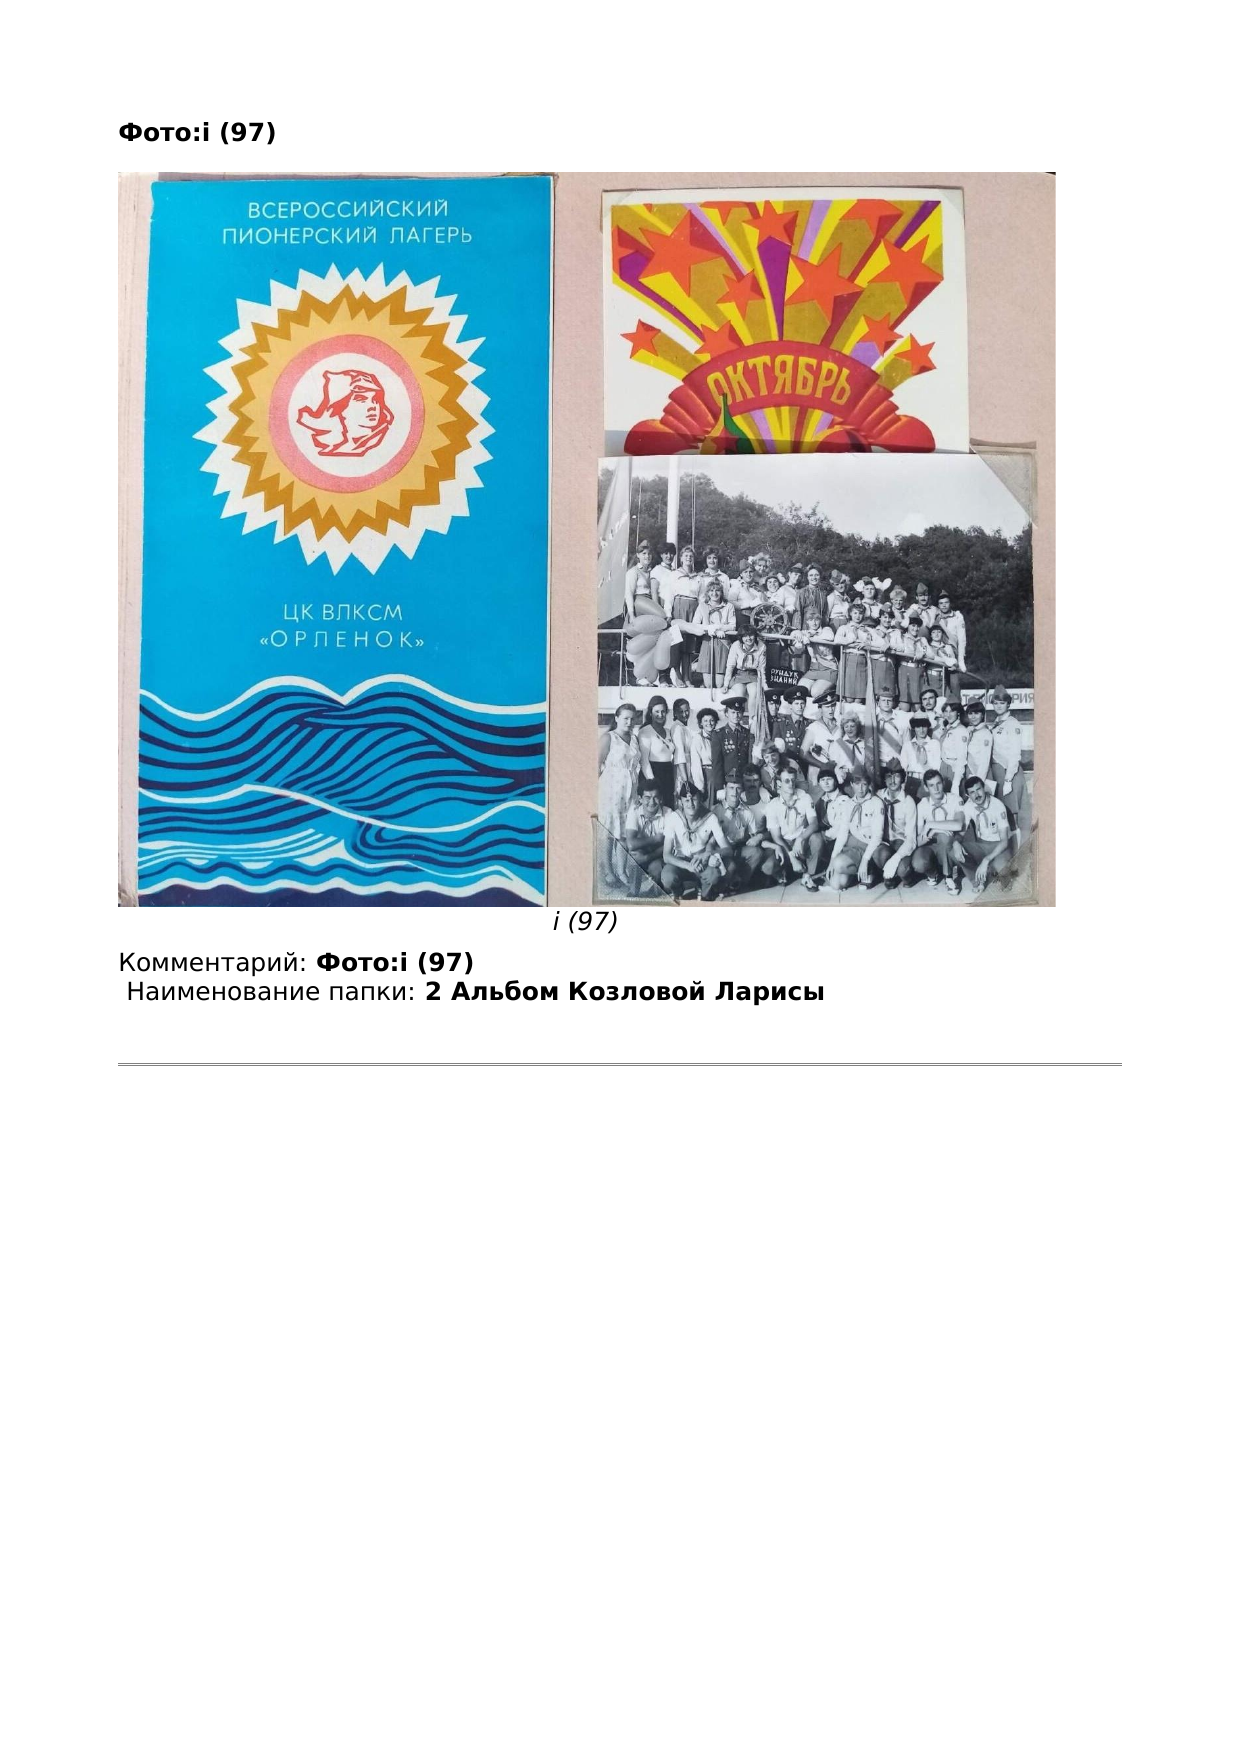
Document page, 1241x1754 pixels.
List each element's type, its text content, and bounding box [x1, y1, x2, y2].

text i (97) [118, 907, 1056, 936]
picture [118, 172, 1056, 907]
text Комментарий: Фото:i (97) Наименование папки: 2 Альбом Козловой Ларисы [118, 948, 1122, 1036]
subtitle Фото:i (97) [118, 118, 1122, 147]
